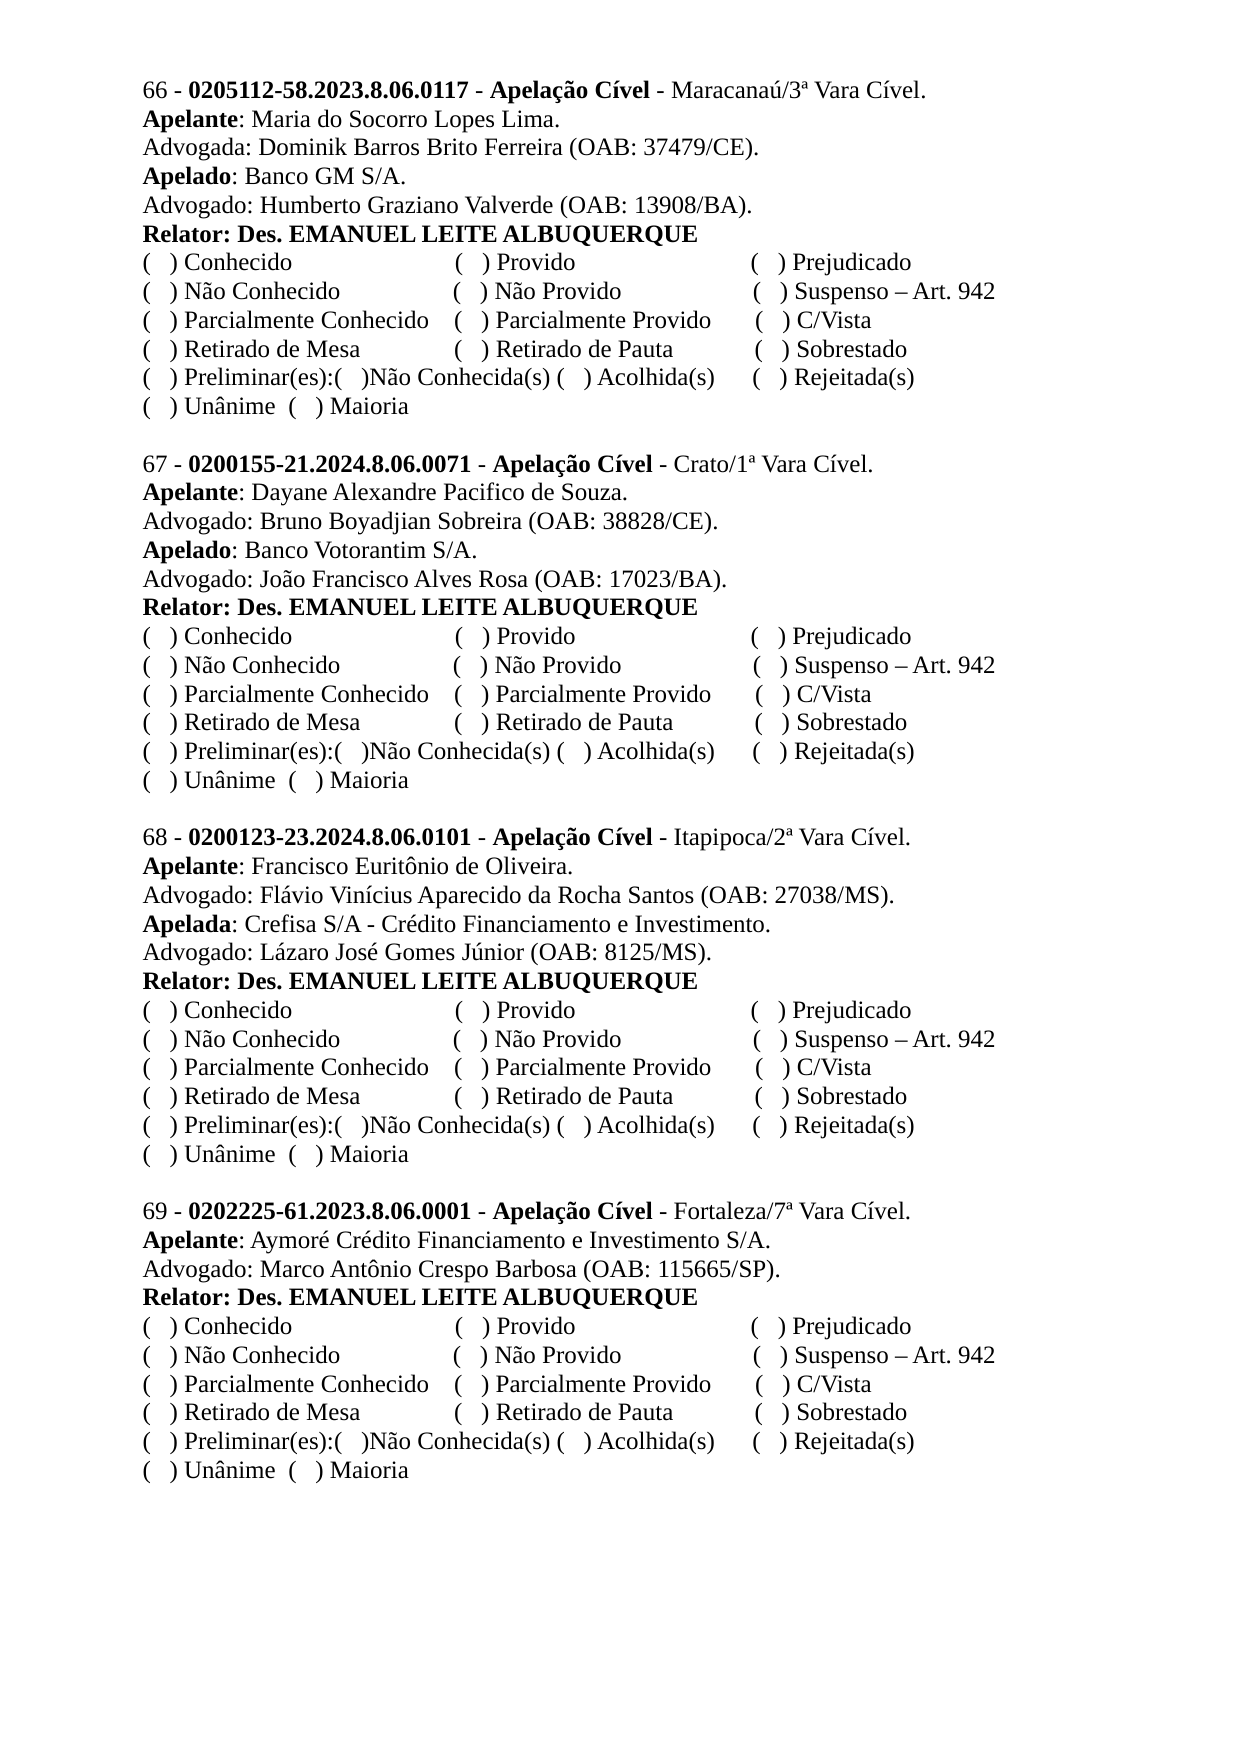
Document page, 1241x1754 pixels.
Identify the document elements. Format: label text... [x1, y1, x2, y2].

text ( ) Parcialmente Conhecido ( ) Parcialmente Provido ( ) C/Vista [142, 1369, 1158, 1397]
text Advogado: Lázaro José Gomes Júnior (OAB: 8125/MS). [142, 937, 1141, 966]
text Apelante: Dayane Alexandre Pacifico de Souza. [142, 477, 1141, 506]
text Relator: Des. EMANUEL LEITE ALBUQUERQUE [142, 1282, 1141, 1311]
text ( ) Unânime ( ) Maioria [142, 1139, 1158, 1167]
text 69 - 0202225-61.2023.8.06.0001 - Apelação Cível - Fortaleza/7ª Vara Cível. [142, 1196, 1141, 1225]
text ( ) Parcialmente Conhecido ( ) Parcialmente Provido ( ) C/Vista [142, 679, 1158, 707]
text ( ) Conhecido ( ) Provido ( ) Prejudicado [142, 1311, 1141, 1340]
text ( ) Não Conhecido ( ) Não Provido ( ) Suspenso – Art. 942 [142, 650, 1158, 679]
text ( ) Retirado de Mesa ( ) Retirado de Pauta ( ) Sobrestado [142, 707, 1158, 736]
text 66 - 0205112-58.2023.8.06.0117 - Apelação Cível - Maracanaú/3ª Vara Cível. [142, 75, 1141, 104]
text ( ) Não Conhecido ( ) Não Provido ( ) Suspenso – Art. 942 [142, 1340, 1158, 1369]
text Apelante: Francisco Euritônio de Oliveira. [142, 851, 1141, 880]
text Advogada: Dominik Barros Brito Ferreira (OAB: 37479/CE). [142, 132, 1141, 161]
text ( ) Não Conhecido ( ) Não Provido ( ) Suspenso – Art. 942 [142, 1024, 1158, 1052]
text Apelante: Maria do Socorro Lopes Lima. [142, 104, 1141, 132]
text Apelado: Banco Votorantim S/A. [142, 535, 1141, 564]
text ( ) Preliminar(es):( )Não Conhecida(s) ( ) Acolhida(s) ( ) Rejeitada(s) [142, 1110, 1158, 1139]
text ( ) Unânime ( ) Maioria [142, 391, 1158, 420]
text ( ) Parcialmente Conhecido ( ) Parcialmente Provido ( ) C/Vista [142, 305, 1158, 334]
text ( ) Preliminar(es):( )Não Conhecida(s) ( ) Acolhida(s) ( ) Rejeitada(s) [142, 736, 1158, 765]
text ( ) Conhecido ( ) Provido ( ) Prejudicado [142, 621, 1141, 650]
text Advogado: Humberto Graziano Valverde (OAB: 13908/BA). [142, 190, 1141, 219]
text 68 - 0200123-23.2024.8.06.0101 - Apelação Cível - Itapipoca/2ª Vara Cível. [142, 822, 1141, 851]
text ( ) Conhecido ( ) Provido ( ) Prejudicado [142, 247, 1141, 276]
text Relator: Des. EMANUEL LEITE ALBUQUERQUE [142, 219, 1141, 247]
text ( ) Retirado de Mesa ( ) Retirado de Pauta ( ) Sobrestado [142, 1081, 1158, 1110]
text ( ) Preliminar(es):( )Não Conhecida(s) ( ) Acolhida(s) ( ) Rejeitada(s) [142, 1426, 1158, 1455]
text Relator: Des. EMANUEL LEITE ALBUQUERQUE [142, 592, 1141, 621]
text Apelada: Crefisa S/A - Crédito Financiamento e Investimento. [142, 909, 1141, 937]
text ( ) Parcialmente Conhecido ( ) Parcialmente Provido ( ) C/Vista [142, 1052, 1158, 1081]
text ( ) Unânime ( ) Maioria [142, 765, 1158, 794]
text Advogado: Flávio Vinícius Aparecido da Rocha Santos (OAB: 27038/MS). [142, 880, 1141, 909]
text ( ) Retirado de Mesa ( ) Retirado de Pauta ( ) Sobrestado [142, 334, 1158, 362]
text ( ) Não Conhecido ( ) Não Provido ( ) Suspenso – Art. 942 [142, 276, 1158, 305]
text ( ) Retirado de Mesa ( ) Retirado de Pauta ( ) Sobrestado [142, 1397, 1158, 1426]
text Advogado: Marco Antônio Crespo Barbosa (OAB: 115665/SP). [142, 1254, 1141, 1282]
text Apelante: Aymoré Crédito Financiamento e Investimento S/A. [142, 1225, 1141, 1254]
text Advogado: João Francisco Alves Rosa (OAB: 17023/BA). [142, 564, 1141, 592]
text ( ) Unânime ( ) Maioria [142, 1455, 1158, 1484]
text Relator: Des. EMANUEL LEITE ALBUQUERQUE [142, 966, 1141, 995]
text 67 - 0200155-21.2024.8.06.0071 - Apelação Cível - Crato/1ª Vara Cível. [142, 449, 1141, 477]
text Apelado: Banco GM S/A. [142, 161, 1141, 190]
text Advogado: Bruno Boyadjian Sobreira (OAB: 38828/CE). [142, 506, 1141, 535]
text ( ) Preliminar(es):( )Não Conhecida(s) ( ) Acolhida(s) ( ) Rejeitada(s) [142, 362, 1158, 391]
text ( ) Conhecido ( ) Provido ( ) Prejudicado [142, 995, 1141, 1024]
